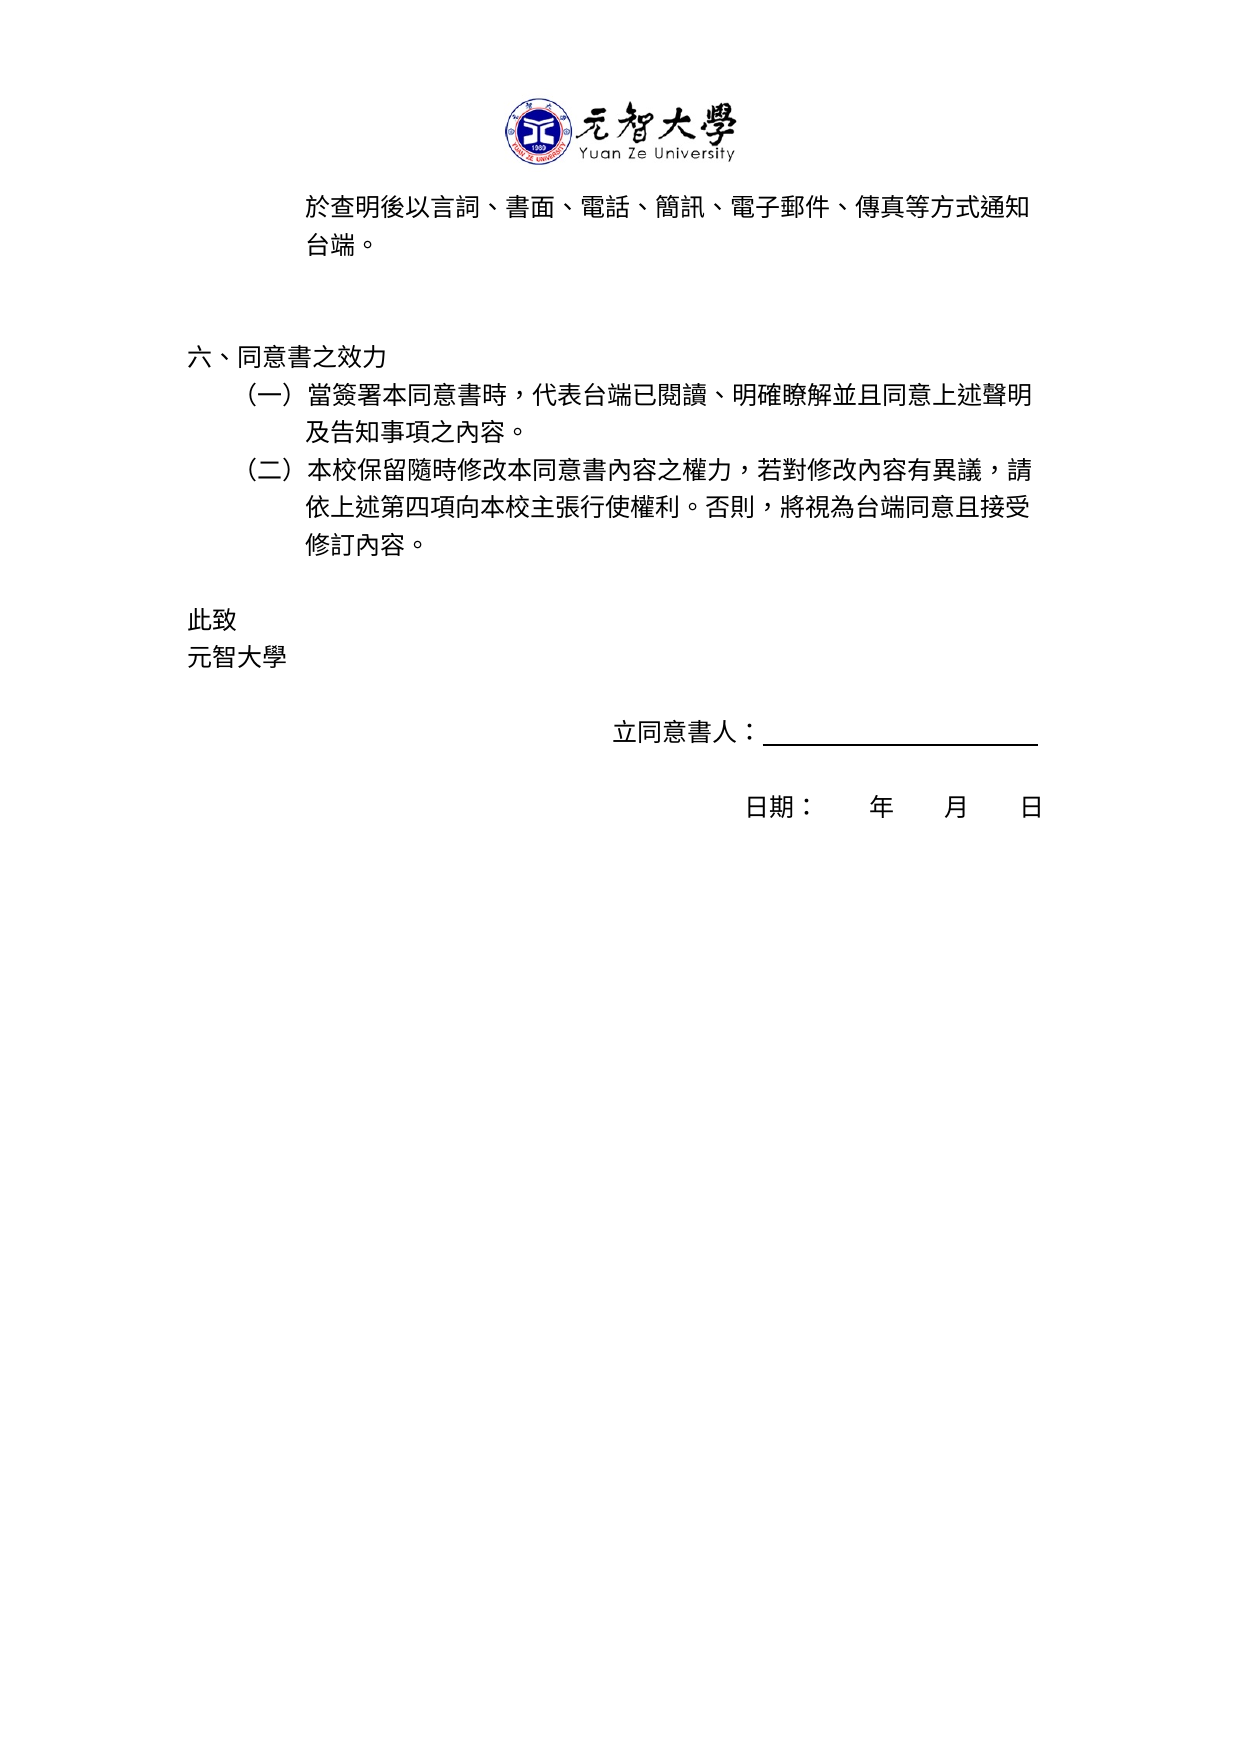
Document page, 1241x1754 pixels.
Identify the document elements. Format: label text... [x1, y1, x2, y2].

picture [492, 88, 749, 172]
text 六、同意書之效力 [187, 337, 1053, 375]
text 於查明後以言詞、書面、電話、簡訊、電子郵件、傳真等方式通知台端。 [232, 187, 1053, 262]
text 立同意書人： [187, 712, 1044, 750]
text 此致 [187, 600, 1053, 637]
text （一）當簽署本同意書時，代表台端已閱讀、明確瞭解並且同意上述聲明及告知事項之內容。 [232, 375, 1053, 450]
text （二）本校保留隨時修改本同意書內容之權力，若對修改內容有異議，請依上述第四項向本校主張行使權利。否則，將視為台端同意且接受修訂內容。 [232, 450, 1053, 562]
text 日期： 年 月 日 [187, 787, 1044, 825]
text 元智大學 [187, 637, 1053, 675]
